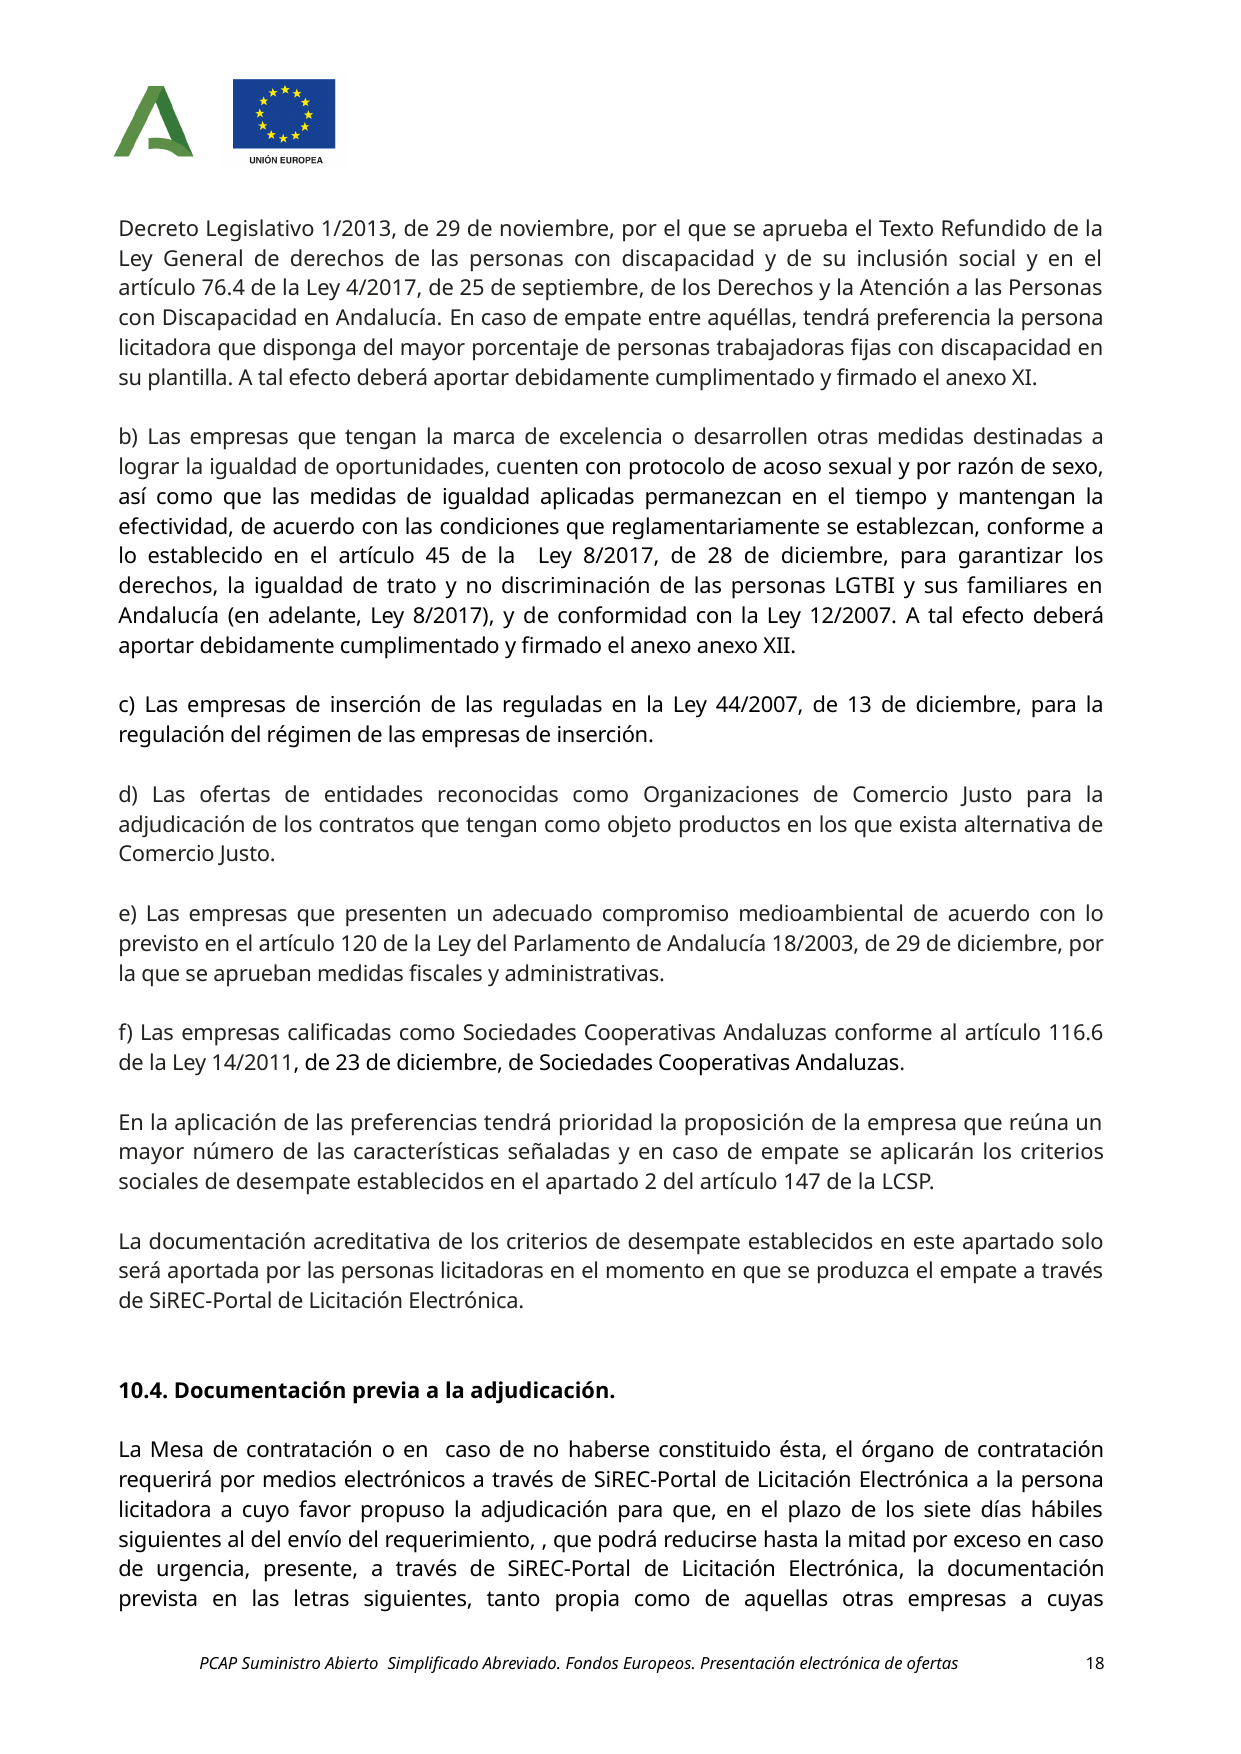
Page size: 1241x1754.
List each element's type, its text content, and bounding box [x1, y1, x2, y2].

list c) Las empresas de inserción de las reguladas en la Ley 44/2007, de 13 de diciembre, para la regulación del régimen de las empresas de inserción. [83, 689, 1104, 749]
text 10.4. Documentación previa a la adjudicación. [118, 1374, 1104, 1404]
list Decreto Legislativo 1/2013, de 29 de noviembre, por el que se aprueba el Texto Refundido de la Ley General de derechos de las personas con discapacidad y de su inclusión social y en el artículo 76.4 de la Ley 4/2017, de 25 de septiembre, de los Derechos y la Atención a las Personas con Discapacidad en Andalucía. En caso de empate entre aquéllas, tendrá preferencia la persona licitadora que disponga del mayor porcentaje de personas trabajadoras fijas con discapacidad en su plantilla. A tal efecto deberá aportar debidamente cumplimentado y firmado el anexo XI. [83, 213, 1104, 391]
text La documentación acreditativa de los criterios de desempate establecidos en este apartado solo será aportada por las personas licitadoras en el momento en que se produzca el empate a través de SiREC-Portal de Licitación Electrónica. [118, 1226, 1104, 1315]
text En la aplicación de las preferencias tendrá prioridad la proposición de la empresa que reúna un mayor número de las características señaladas y en caso de empate se aplicarán los criterios sociales de desempate establecidos en el apartado 2 del artículo 147 de la LCSP. [118, 1106, 1104, 1196]
picture [109, 81, 198, 161]
list f) Las empresas calificadas como Sociedades Cooperativas Andaluzas conforme al artículo 116.6 de la Ley 14/2011, de 23 de diciembre, de Sociedades Cooperativas Andaluzas. [83, 1017, 1104, 1077]
list d) Las ofertas de entidades reconocidas como Organizaciones de Comercio Justo para la adjudicación de los contratos que tengan como objeto productos en los que exista alternativa de Comercio Justo. [83, 779, 1104, 868]
text La Mesa de contratación o en caso de no haberse constituido ésta, el órgano de contratación requerirá por medios electrónicos a través de SiREC-Portal de Licitación Electrónica a la persona licitadora a cuyo favor propuso la adjudicación para que, en el plazo de los siete días hábiles siguientes al del envío del requerimiento, , que podrá reducirse hasta la mitad por exceso en caso de urgencia, presente, a través de SiREC-Portal de Licitación Electrónica, la documentación prevista en las letras siguientes, tanto propia como de aquellas otras empresas a cuyas [118, 1434, 1104, 1613]
list e) Las empresas que presenten un adecuado compromiso medioambiental de acuerdo con lo previsto en el artículo 120 de la Ley del Parlamento de Andalucía 18/2003, de 29 de diciembre, por la que se aprueban medidas fiscales y administrativas. [83, 898, 1104, 987]
list b) Las empresas que tengan la marca de excelencia o desarrollen otras medidas destinadas a lograr la igualdad de oportunidades, cuenten con protocolo de acoso sexual y por razón de sexo, así como que las medidas de igualdad aplicadas permanezcan en el tiempo y mantengan la efectividad, de acuerdo con las condiciones que reglamentariamente se establezcan, conforme a lo establecido en el artículo 45 de la Ley 8/2017, de 28 de diciembre, para garantizar los derechos, la igualdad de trato y no discriminación de las personas LGTBI y sus familiares en Andalucía (en adelante, Ley 8/2017), y de conformidad con la Ley 12/2007. A tal efecto deberá aportar debidamente cumplimentado y firmado el anexo anexo XII. [83, 421, 1104, 659]
picture [221, 73, 347, 171]
